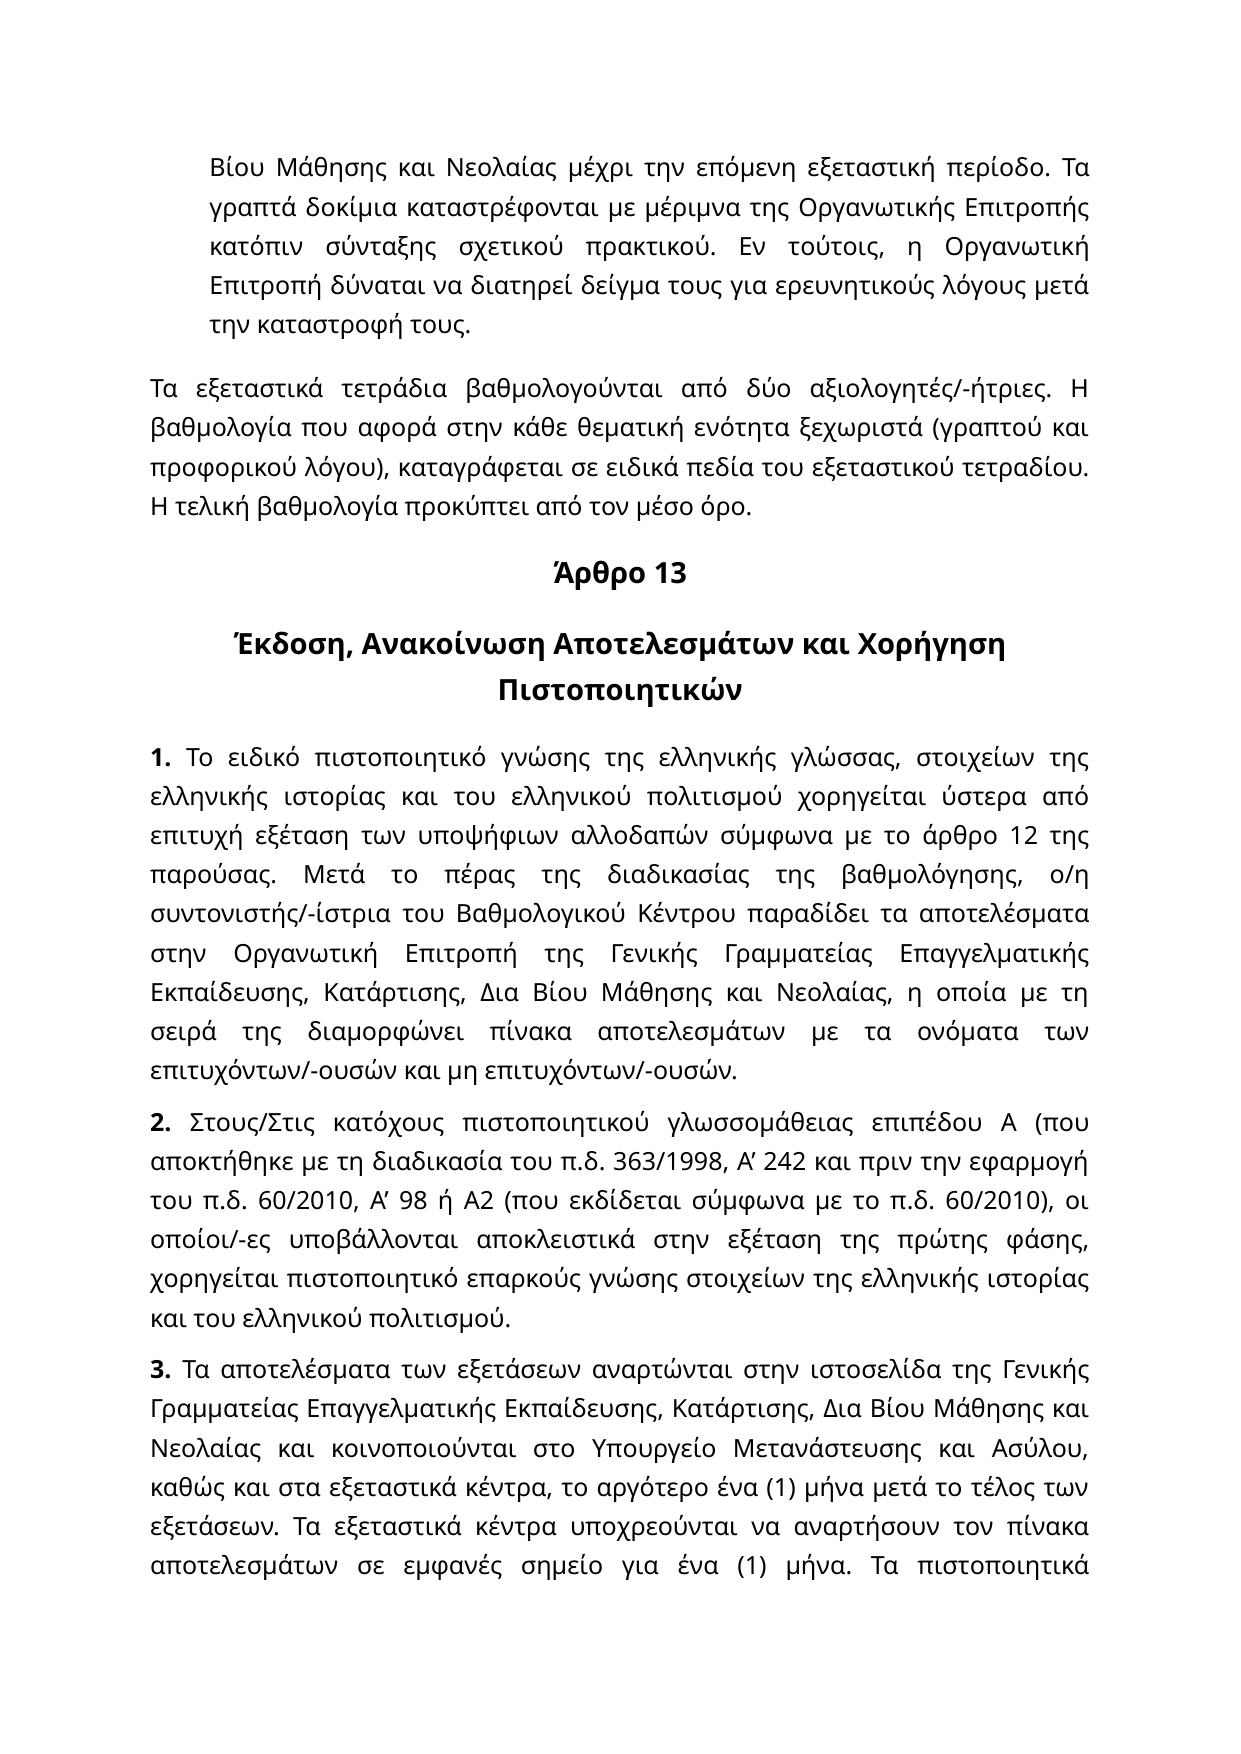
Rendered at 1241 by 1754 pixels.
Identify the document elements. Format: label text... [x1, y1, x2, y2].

text 1. Το ειδικό πιστοποιητικό γνώσης της ελληνικής γλώσσας, στοιχείων της ελληνικής ιστορίας και του ελληνικού πολιτισμού χορηγείται ύστερα από επιτυχή εξέταση των υποψήφιων αλλοδαπών σύμφωνα με το άρθρο 12 της παρούσας. Μετά το πέρας της διαδικασίας της βαθμολόγησης, ο/η συντονιστής/-ίστρια του Βαθμολογικού Κέντρου παραδίδει τα αποτελέσματα στην Οργανωτική Επιτροπή της Γενικής Γραμματείας Επαγγελματικής Εκπαίδευσης, Κατάρτισης, Δια Βίου Μάθησης και Νεολαίας, η οποία με τη σειρά της διαμορφώνει πίνακα αποτελεσμάτων με τα ονόματα των επιτυχόντων/-ουσών και μη επιτυχόντων/-ουσών. [150, 739, 1090, 1087]
text Τα εξεταστικά τετράδια βαθμολογούνται από δύο αξιολογητές/-ήτριες. Η βαθμολογία που αφορά στην κάθε θεματική ενότητα ξεχωριστά (γραπτού και προφορικού λόγου), καταγράφεται σε ειδικά πεδία του εξεταστικού τετραδίου. Η τελική βαθμολογία προκύπτει από τον μέσο όρο. [150, 371, 1090, 522]
text 3. Τα αποτελέσματα των εξετάσεων αναρτώνται στην ιστοσελίδα της Γενικής Γραμματείας Επαγγελματικής Εκπαίδευσης, Κατάρτισης, Δια Βίου Μάθησης και Νεολαίας και κοινοποιούνται στο Υπουργείο Μετανάστευσης και Ασύλου, καθώς και στα εξεταστικά κέντρα, το αργότερο ένα (1) μήνα μετά το τέλος των εξετάσεων. Τα εξεταστικά κέντρα υποχρεούνται να αναρτήσουν τον πίνακα αποτελεσμάτων σε εμφανές σημείο για ένα (1) μήνα. Τα πιστοποιητικά [150, 1352, 1090, 1582]
subtitle Έκδοση, Ανακοίνωση Αποτελεσμάτων και Χορήγηση Πιστοποιητικών [150, 623, 1090, 708]
list Βίου Μάθησης και Νεολαίας μέχρι την επόμενη εξεταστική περίοδο. Τα γραπτά δοκίμια καταστρέφονται με μέριμνα της Οργανωτικής Επιτροπής κατόπιν σύνταξης σχετικού πρακτικού. Εν τούτοις, η Οργανωτική Επιτροπή δύναται να διατηρεί δείγμα τους για ερευνητικούς λόγους μετά την καταστροφή τους. [150, 150, 1090, 341]
text 2. Στους/Στις κατόχους πιστοποιητικού γλωσσομάθειας επιπέδου Α (που αποκτήθηκε με τη διαδικασία του π.δ. 363/1998, Α’ 242 και πριν την εφαρμογή του π.δ. 60/2010, Α’ 98 ή Α2 (που εκδίδεται σύμφωνα με το π.δ. 60/2010), οι οποίοι/-ες υποβάλλονται αποκλειστικά στην εξέταση της πρώτης φάσης, χορηγείται πιστοποιητικό επαρκούς γνώσης στοιχείων της ελληνικής ιστορίας και του ελληνικού πολιτισμού. [150, 1104, 1090, 1334]
subtitle Άρθρο 13 [150, 552, 1090, 592]
